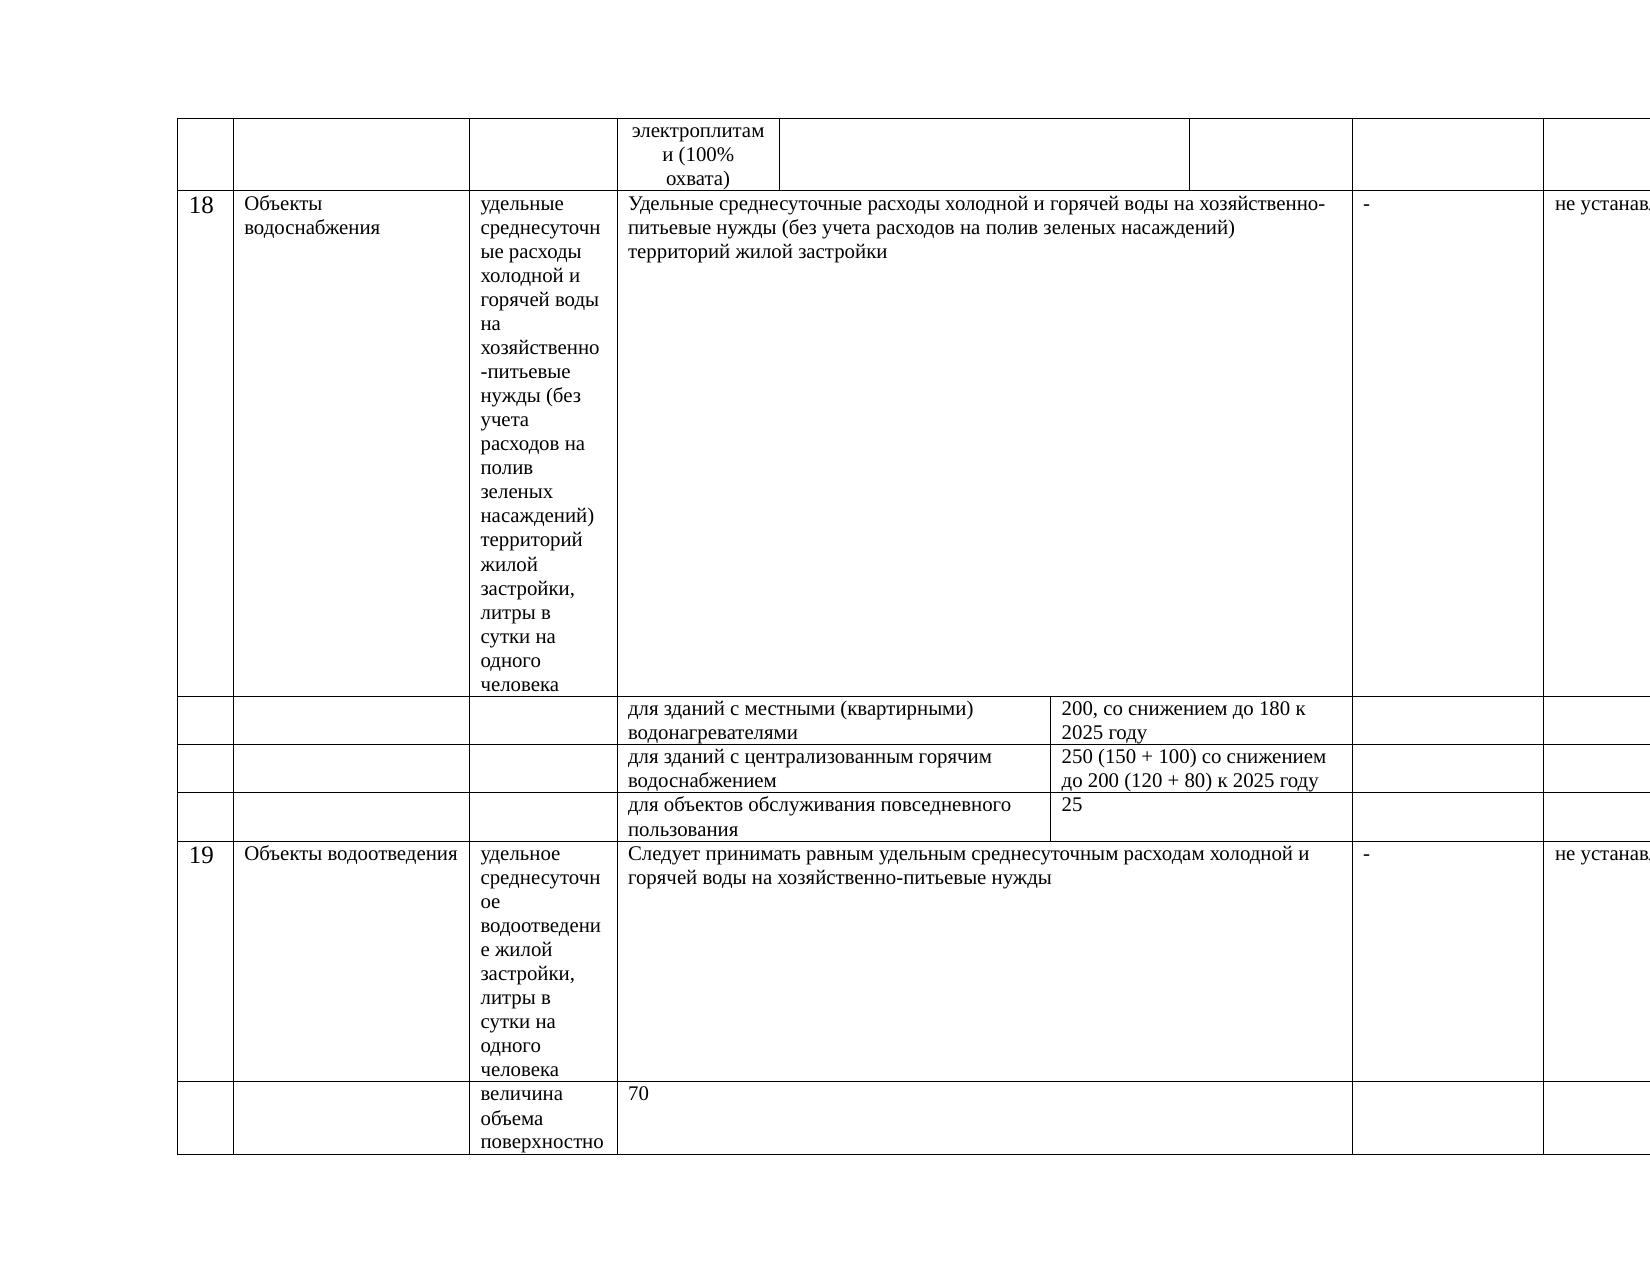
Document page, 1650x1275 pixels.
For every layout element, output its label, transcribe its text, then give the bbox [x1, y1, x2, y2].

table_cell [470, 697, 617, 744]
table_cell Удельные среднесуточные расходы холодной и горячей воды на хозяйственно-питьевые нужды (без учета расходов на полив зеленых насаждений) территорий жилой застройки [618, 191, 1352, 696]
table_cell [1353, 745, 1543, 792]
table_cell удельные среднесуточные расходы холодной и горячей воды на хозяйственно-питьевые нужды (без учета расходов на полив зеленых насаждений) территорий жилой застройки, литры в сутки на одного человека [470, 191, 617, 696]
table_cell [1353, 793, 1543, 841]
table_cell [470, 119, 617, 190]
table_cell [780, 119, 1189, 190]
table_cell [178, 697, 233, 744]
table_cell [470, 745, 617, 792]
table_cell [1544, 745, 1650, 792]
table_cell - [1353, 191, 1543, 696]
table_cell [234, 745, 469, 792]
table_cell для зданий с местными (квартирными) водонагревателями [618, 697, 1050, 744]
table_cell [1353, 697, 1543, 744]
table_cell [234, 697, 469, 744]
table_cell не устанавливается [1544, 842, 1650, 1081]
table_cell [234, 793, 469, 841]
table_cell не устанавливается [1544, 191, 1650, 696]
table_cell [1353, 1082, 1543, 1153]
table_cell для зданий с централизованным горячим водоснабжением [618, 745, 1050, 792]
table_cell [1544, 793, 1650, 841]
table_cell 200, со снижением до 180 к 2025 году [1051, 697, 1352, 744]
table_cell [234, 119, 469, 190]
table_cell - [1353, 842, 1543, 1081]
table_cell 18 [178, 191, 233, 696]
table_cell для объектов обслуживания повседневного пользования [618, 793, 1050, 841]
table_cell удельное среднесуточное водоотведение жилой застройки, литры в сутки на одного человека [470, 842, 617, 1081]
table_cell [234, 1082, 469, 1153]
table_cell [1190, 119, 1352, 190]
table_cell [470, 793, 617, 841]
table_cell Объекты водоотведения [234, 842, 469, 1081]
table_cell [178, 793, 233, 841]
table_cell [1544, 1082, 1650, 1153]
table_cell Следует принимать равным удельным среднесуточным расходам холодной и горячей воды на хозяйственно-питьевые нужды [618, 842, 1352, 1081]
table_cell 25 [1051, 793, 1352, 841]
table_cell Объекты водоснабжения [234, 191, 469, 696]
table_cell [1544, 697, 1650, 744]
table_cell электроплитами (100% охвата) [618, 119, 779, 190]
table_cell величина объема поверхностно [470, 1082, 617, 1153]
table_cell [1544, 119, 1650, 190]
table_cell 70 [618, 1082, 1352, 1153]
table_cell [1353, 119, 1543, 190]
table_cell [178, 1082, 233, 1153]
table_cell [178, 745, 233, 792]
table_cell [178, 119, 233, 190]
table_cell 19 [178, 842, 233, 1081]
table_cell 250 (150 + 100) со снижением до 200 (120 + 80) к 2025 году [1051, 745, 1352, 792]
